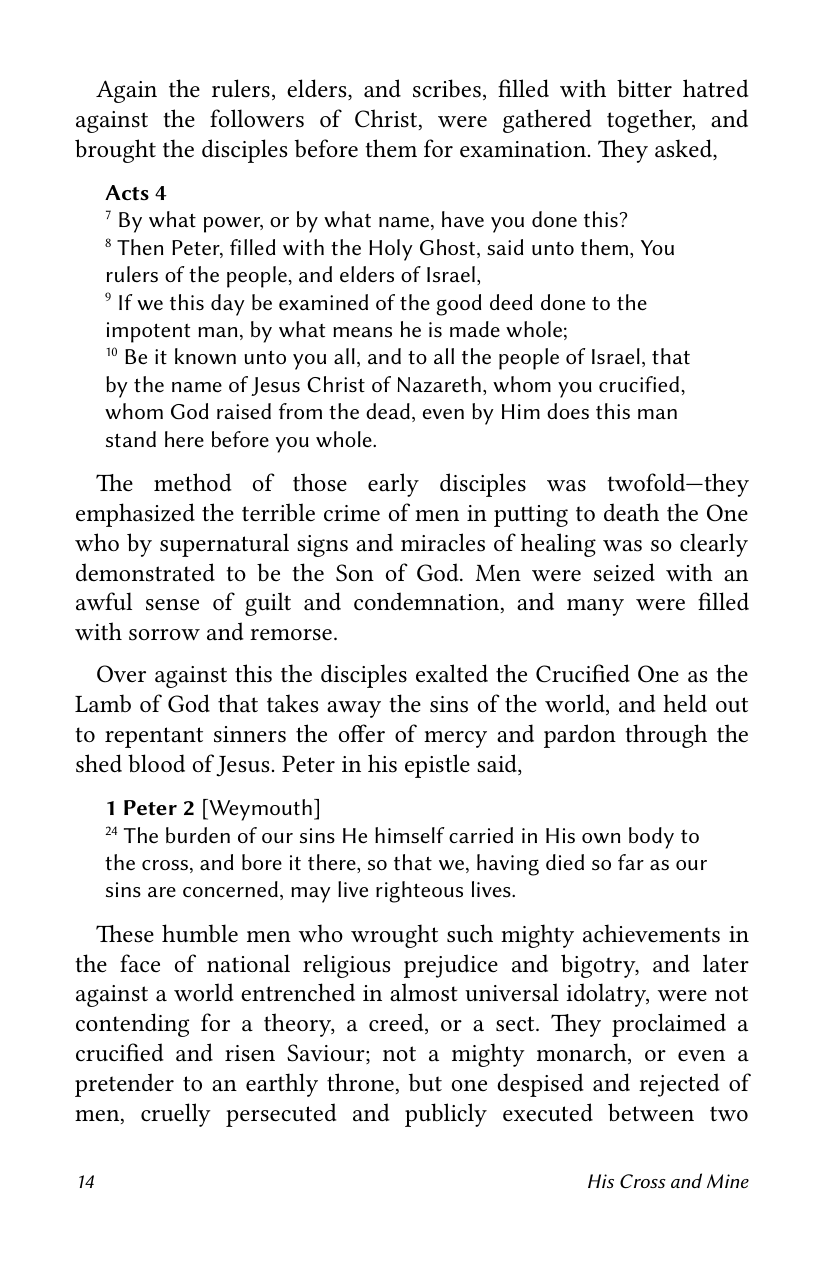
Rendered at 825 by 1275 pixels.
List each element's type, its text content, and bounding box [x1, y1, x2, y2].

text 1 Peter 2 [Weymouth] [105, 795, 750, 821]
text Again the rulers, elders, and scribes, filled with bitter hatred against the followers of Christ, were gathered together, and brought the disciples before them for examination. They asked, [75, 75, 750, 163]
text 7 By what power, or by what name, have you done this? [105, 207, 720, 233]
text The method of those early disciples was twofold—they emphasized the terrible crime of men in putting to death the One who by supernatural signs and miracles of healing was so clearly demonstrated to be the Son of God. Men were seized with an awful sense of guilt and condemnation, and many were filled with sorrow and remorse. [75, 469, 750, 647]
text Over against this the disciples exalted the Crucified One as the Lamb of God that takes away the sins of the world, and held out to repentant sinners the offer of mercy and pardon through the shed blood of Jesus. Peter in his epistle said, [75, 660, 750, 778]
text These humble men who wrought such mighty achievements in the face of national religious prejudice and bigotry, and later against a world entrenched in almost universal idolatry, were not contending for a theory, a creed, or a sect. They proclaimed a crucified and risen Saviour; not a mighty monarch, or even a pretender to an earthly throne, but one despised and rejected of men, cruelly persecuted and publicly executed between two [75, 920, 750, 1128]
text 8 Then Peter, filled with the Holy Ghost, said unto them, You rulers of the people, and elders of Israel, [105, 235, 720, 288]
text 10 Be it known unto you all, and to all the people of Israel, that by the name of Jesus Christ of Nazareth, whom you crucified, whom God raised from the dead, even by Him does this man stand here before you whole. [105, 344, 720, 453]
text Acts 4 [105, 180, 750, 206]
text 24 The burden of our sins He himself carried in His own body to the cross, and bore it there, so that we, having died so far as our sins are concerned, may live righteous lives. [105, 822, 720, 903]
text 9 If we this day be examined of the good deed done to the impotent man, by what means he is made whole; [105, 289, 720, 343]
